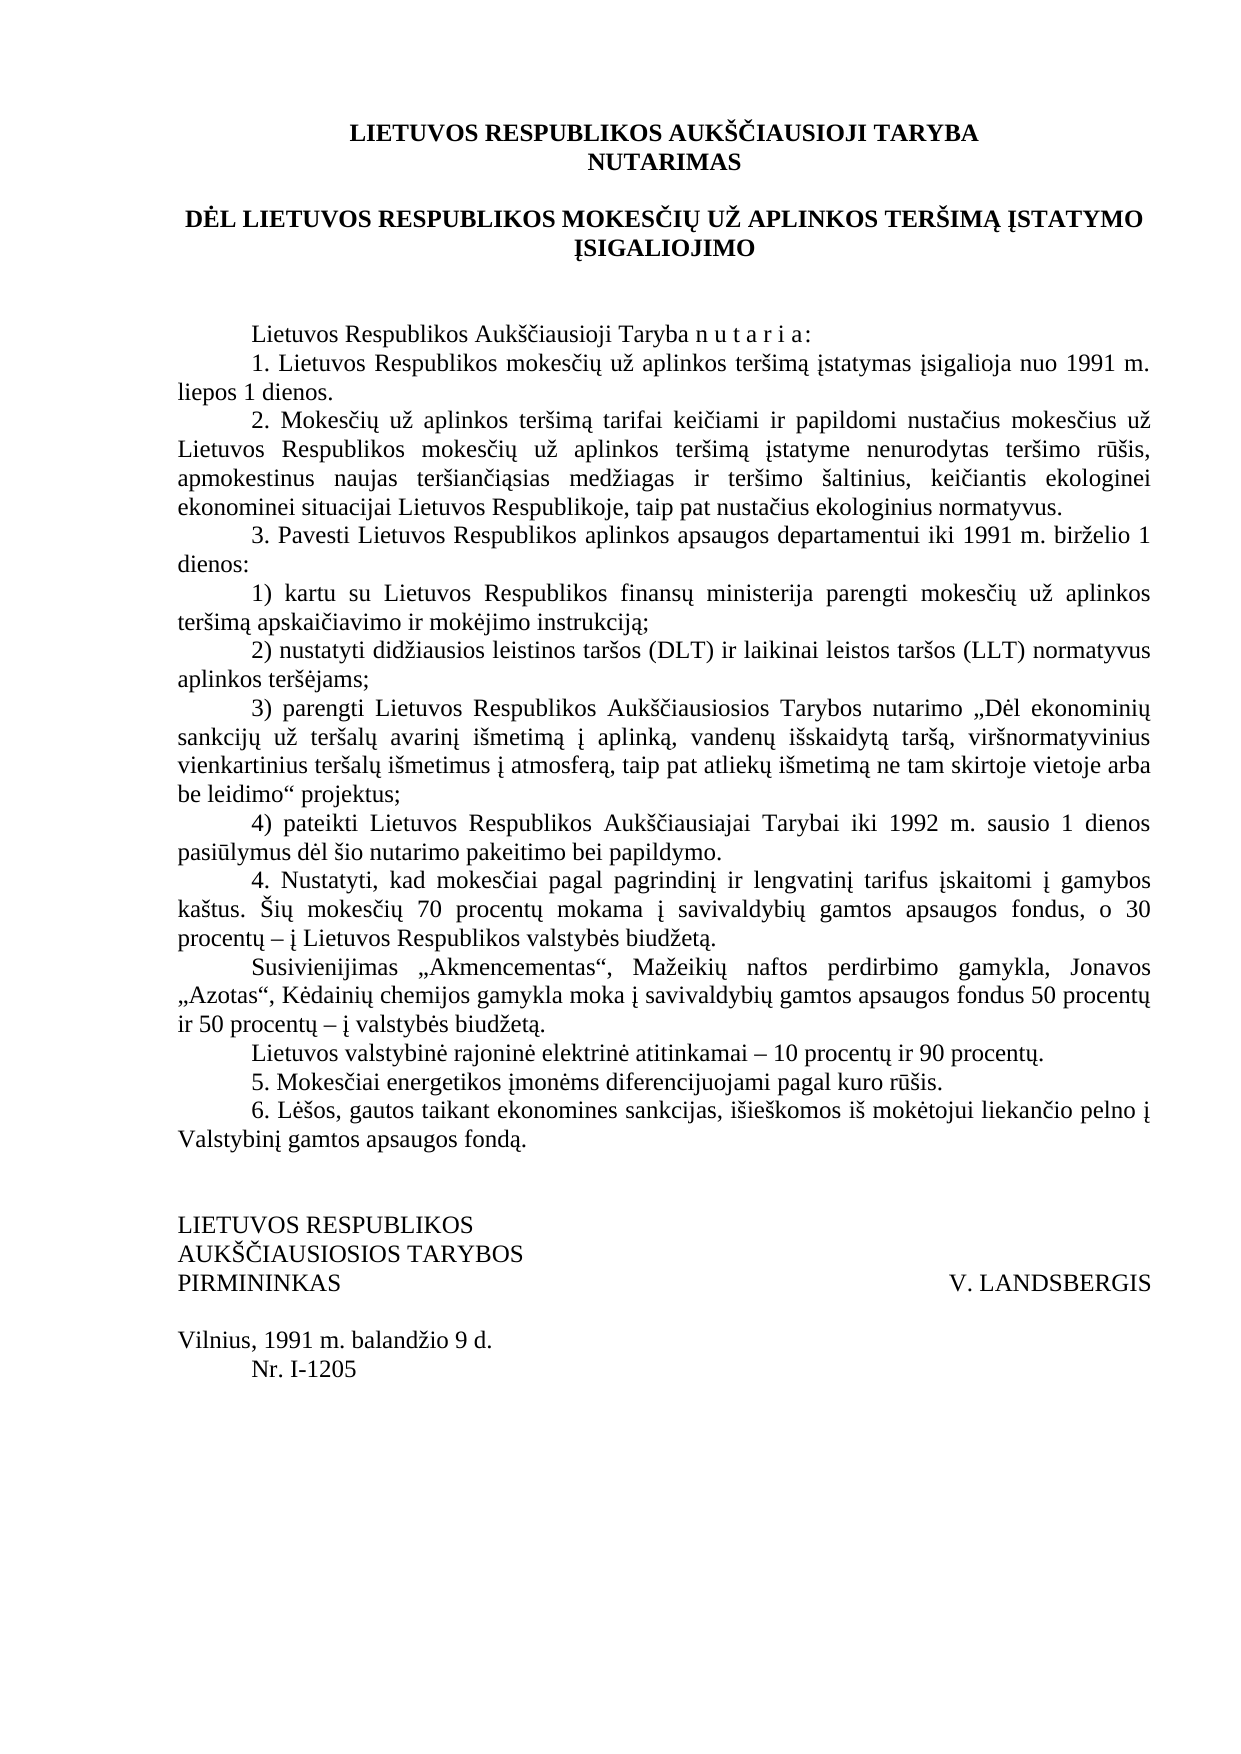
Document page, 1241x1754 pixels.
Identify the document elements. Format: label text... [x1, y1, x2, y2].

text PIRMININKAS V. LANDSBERGIS [177, 1268, 1152, 1297]
text 5. Mokesčiai energetikos įmonėms diferencijuojami pagal kuro rūšis. [177, 1067, 1152, 1096]
text 1) kartu su Lietuvos Respublikos finansų ministerija parengti mokesčių už aplinkos teršimą apskaičiavimo ir mokėjimo instrukciją; [177, 578, 1152, 636]
text 4) pateikti Lietuvos Respublikos Aukščiausiajai Tarybai iki 1992 m. sausio 1 dienos pasiūlymus dėl šio nutarimo pakeitimo bei papildymo. [177, 808, 1152, 866]
text LIETUVOS RESPUBLIKOS [177, 1211, 1152, 1239]
text DĖL LIETUVOS RESPUBLIKOS MOKESČIŲ UŽ APLINKOS TERŠIMĄ ĮSTATYMO ĮSIGALIOJIMO [177, 204, 1152, 262]
text Susivienijimas „Akmencementas“, Mažeikių naftos perdirbimo gamykla, Jonavos „Azotas“, Kėdainių chemijos gamykla moka į savivaldybių gamtos apsaugos fondus 50 procentų ir 50 procentų – į valstybės biudžetą. [177, 952, 1152, 1038]
text LIETUVOS RESPUBLIKOS AUKŠČIAUSIOJI TARYBA [177, 118, 1152, 147]
text 2) nustatyti didžiausios leistinos taršos (DLT) ir laikinai leistos taršos (LLT) normatyvus aplinkos teršėjams; [177, 636, 1152, 693]
text Lietuvos Respublikos Aukščiausioji Taryba nutaria: [177, 319, 1152, 348]
text Nr. I-1205 [177, 1354, 1152, 1383]
text Vilnius, 1991 m. balandžio 9 d. [177, 1326, 1152, 1354]
text 1. Lietuvos Respublikos mokesčių už aplinkos teršimą įstatymas įsigalioja nuo 1991 m. liepos 1 dienos. [177, 348, 1152, 406]
text AUKŠČIAUSIOSIOS TARYBOS [177, 1239, 1152, 1268]
text NUTARIMAS [177, 147, 1152, 176]
text 6. Lėšos, gautos taikant ekonomines sankcijas, išieškomos iš mokėtojui liekančio pelno į Valstybinį gamtos apsaugos fondą. [177, 1096, 1152, 1153]
text 2. Mokesčių už aplinkos teršimą tarifai keičiami ir papildomi nustačius mokesčius už Lietuvos Respublikos mokesčių už aplinkos teršimą įstatyme nenurodytas teršimo rūšis, apmokestinus naujas teršiančiąsias medžiagas ir teršimo šaltinius, keičiantis ekologinei ekonominei situacijai Lietuvos Respublikoje, taip pat nustačius ekologinius normatyvus. [177, 406, 1152, 521]
text 4. Nustatyti, kad mokesčiai pagal pagrindinį ir lengvatinį tarifus įskaitomi į gamybos kaštus. Šių mokesčių 70 procentų mokama į savivaldybių gamtos apsaugos fondus, o 30 procentų – į Lietuvos Respublikos valstybės biudžetą. [177, 866, 1152, 952]
text Lietuvos valstybinė rajoninė elektrinė atitinkamai – 10 procentų ir 90 procentų. [177, 1038, 1152, 1067]
text 3. Pavesti Lietuvos Respublikos aplinkos apsaugos departamentui iki 1991 m. birželio 1 dienos: [177, 521, 1152, 578]
text 3) parengti Lietuvos Respublikos Aukščiausiosios Tarybos nutarimo „Dėl ekonominių sankcijų už teršalų avarinį išmetimą į aplinką, vandenų išskaidytą taršą, viršnormatyvinius vienkartinius teršalų išmetimus į atmosferą, taip pat atliekų išmetimą ne tam skirtoje vietoje arba be leidimo“ projektus; [177, 693, 1152, 808]
